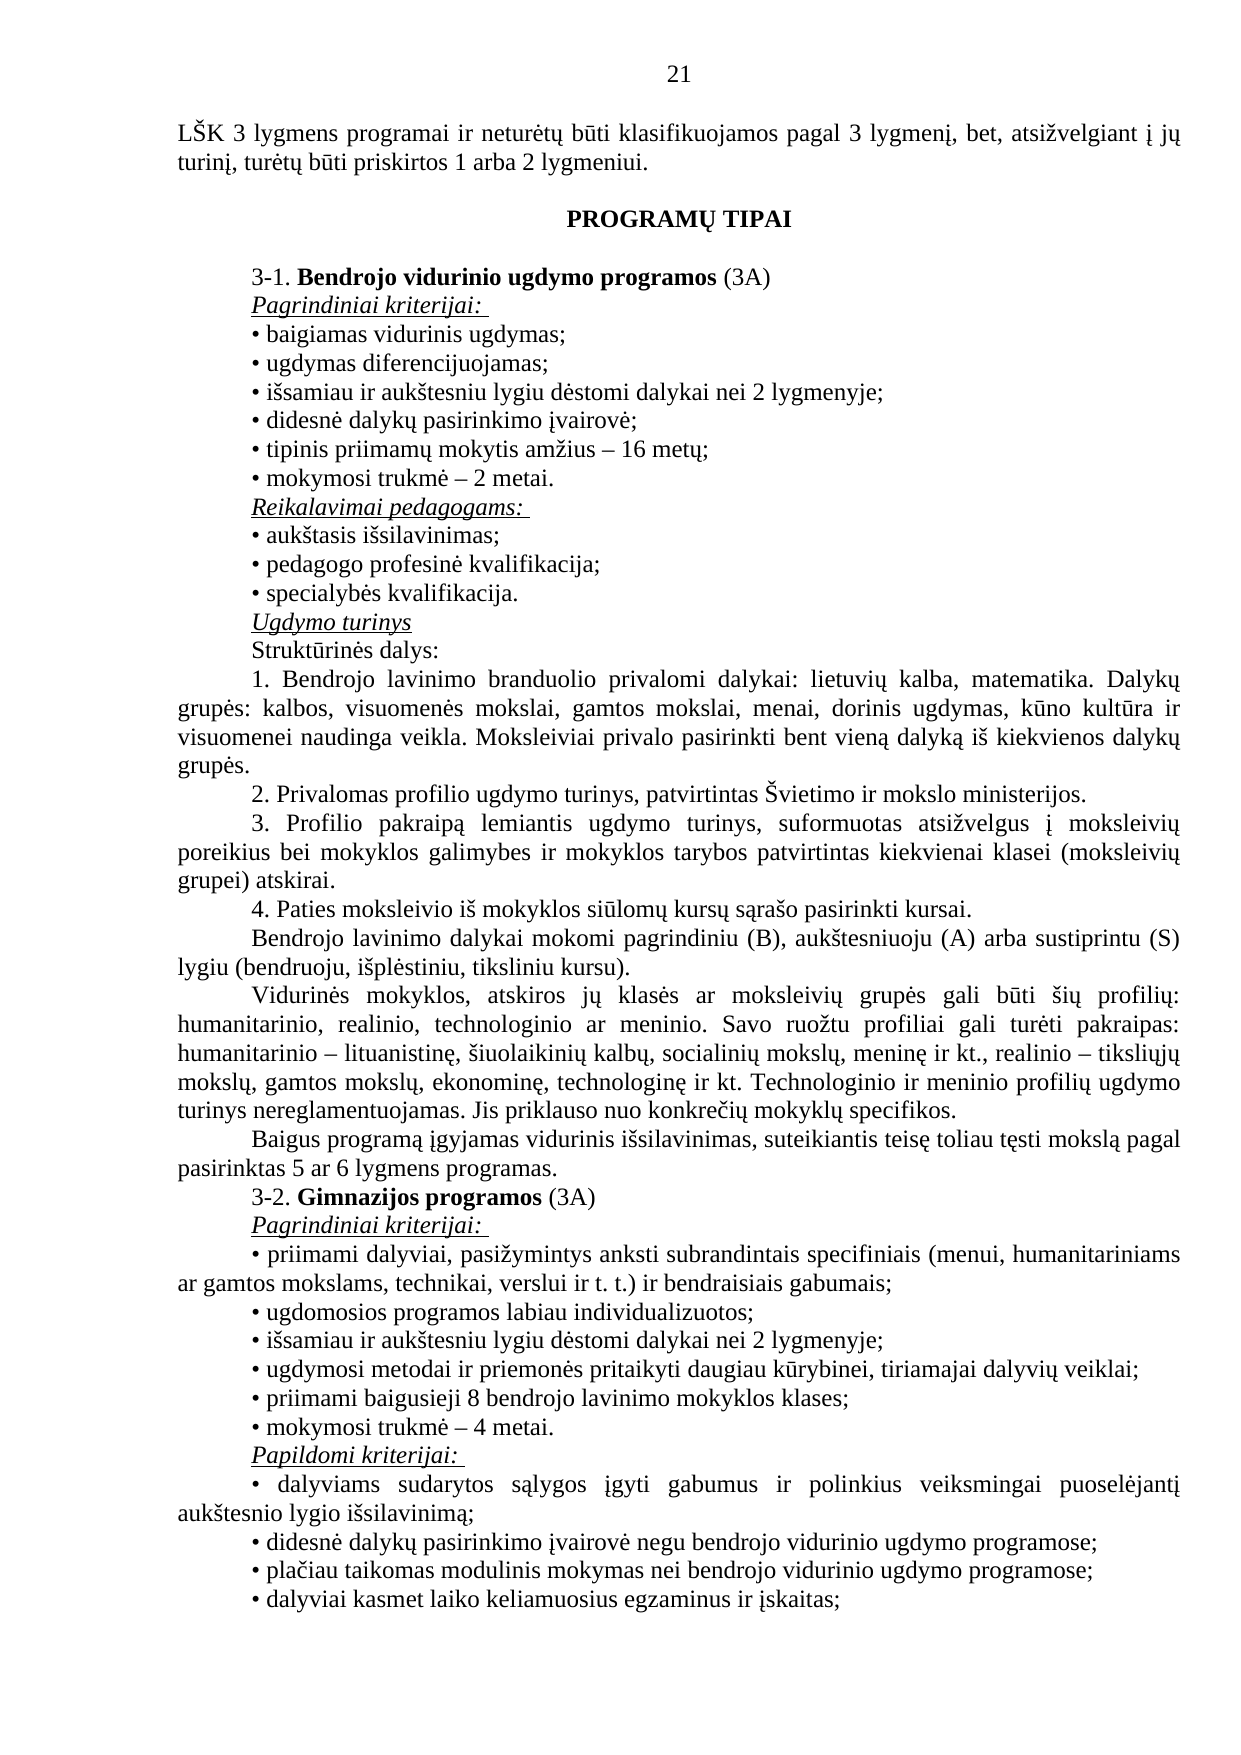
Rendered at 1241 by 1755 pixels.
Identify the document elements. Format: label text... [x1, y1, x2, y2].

text • dalyviai kasmet laiko keliamuosius egzaminus ir įskaitas; [177, 1584, 1181, 1613]
text • išsamiau ir aukštesniu lygiu dėstomi dalykai nei 2 lygmenyje; [177, 1326, 1181, 1354]
text Vidurinės mokyklos, atskiros jų klasės ar moksleivių grupės gali būti šių profilių: humanitarinio, realinio, technologinio ar meninio. Savo ruožtu profiliai gali turėti pakraipas: humanitarinio – lituanistinę, šiuolaikinių kalbų, socialinių mokslų, meninę ir kt., realinio – tiksliųjų mokslų, gamtos mokslų, ekonominę, technologinę ir kt. Technologinio ir meninio profilių ugdymo turinys nereglamentuojamas. Jis priklauso nuo konkrečių mokyklų specifikos. [177, 981, 1181, 1124]
text • dalyviams sudarytos sąlygos įgyti gabumus ir polinkius veiksmingai puoselėjantį aukštesnio lygio išsilavinimą; [177, 1469, 1181, 1527]
text • ugdomosios programos labiau individualizuotos; [177, 1297, 1181, 1326]
text Papildomi kriterijai: [177, 1441, 1181, 1469]
text • plačiau taikomas modulinis mokymas nei bendrojo vidurinio ugdymo programose; [177, 1556, 1181, 1584]
text • priimami dalyviai, pasižymintys anksti subrandintais specifiniais (menui, humanitariniams ar gamtos mokslams, technikai, verslui ir t. t.) ir bendraisiais gabumais; [177, 1239, 1181, 1297]
text • specialybės kvalifikacija. [177, 578, 1181, 607]
text 4. Paties moksleivio iš mokyklos siūlomų kursų sąrašo pasirinkti kursai. [177, 894, 1181, 923]
text 1. Bendrojo lavinimo branduolio privalomi dalykai: lietuvių kalba, matematika. Dalykų grupės: kalbos, visuomenės mokslai, gamtos mokslai, menai, dorinis ugdymas, kūno kultūra ir visuomenei naudinga veikla. Moksleiviai privalo pasirinkti bent vieną dalyką iš kiekvienos dalykų grupės. [177, 664, 1181, 779]
text • tipinis priimamų mokytis amžius – 16 metų; [177, 434, 1181, 463]
text • priimami baigusieji 8 bendrojo lavinimo mokyklos klases; [177, 1383, 1181, 1412]
text • išsamiau ir aukštesniu lygiu dėstomi dalykai nei 2 lygmenyje; [177, 377, 1181, 406]
text PROGRAMŲ TIPAI [177, 204, 1181, 233]
text • didesnė dalykų pasirinkimo įvairovė; [177, 406, 1181, 434]
text Bendrojo lavinimo dalykai mokomi pagrindiniu (B), aukštesniuoju (A) arba sustiprintu (S) lygiu (bendruoju, išplėstiniu, tiksliniu kursu). [177, 923, 1181, 981]
text 3-2. Gimnazijos programos (3A) [177, 1182, 1181, 1211]
text Pagrindiniai kriterijai: [177, 291, 1181, 319]
text • baigiamas vidurinis ugdymas; [177, 319, 1181, 348]
text 2. Privalomas profilio ugdymo turinys, patvirtintas Švietimo ir mokslo ministerijos. [177, 779, 1181, 808]
text LŠK 3 lygmens programai ir neturėtų būti klasifikuojamos pagal 3 lygmenį, bet, atsižvelgiant į jų turinį, turėtų būti priskirtos 1 arba 2 lygmeniui. [177, 118, 1181, 176]
text • pedagogo profesinė kvalifikacija; [177, 549, 1181, 578]
text • didesnė dalykų pasirinkimo įvairovė negu bendrojo vidurinio ugdymo programose; [177, 1527, 1181, 1556]
text • ugdymosi metodai ir priemonės pritaikyti daugiau kūrybinei, tiriamajai dalyvių veiklai; [177, 1354, 1181, 1383]
text Struktūrinės dalys: [177, 636, 1181, 664]
text Pagrindiniai kriterijai: [177, 1211, 1181, 1239]
text Reikalavimai pedagogams: [177, 492, 1181, 521]
text • ugdymas diferencijuojamas; [177, 348, 1181, 377]
text 3-1. Bendrojo vidurinio ugdymo programos (3A) [177, 262, 1181, 291]
text Baigus programą įgyjamas vidurinis išsilavinimas, suteikiantis teisę toliau tęsti mokslą pagal pasirinktas 5 ar 6 lygmens programas. [177, 1124, 1181, 1182]
text • mokymosi trukmė – 2 metai. [177, 463, 1181, 492]
text Ugdymo turinys [177, 607, 1181, 636]
text 3. Profilio pakraipą lemiantis ugdymo turinys, suformuotas atsižvelgus į moksleivių poreikius bei mokyklos galimybes ir mokyklos tarybos patvirtintas kiekvienai klasei (moksleivių grupei) atskirai. [177, 808, 1181, 894]
text • aukštasis išsilavinimas; [177, 521, 1181, 549]
text • mokymosi trukmė – 4 metai. [177, 1412, 1181, 1441]
